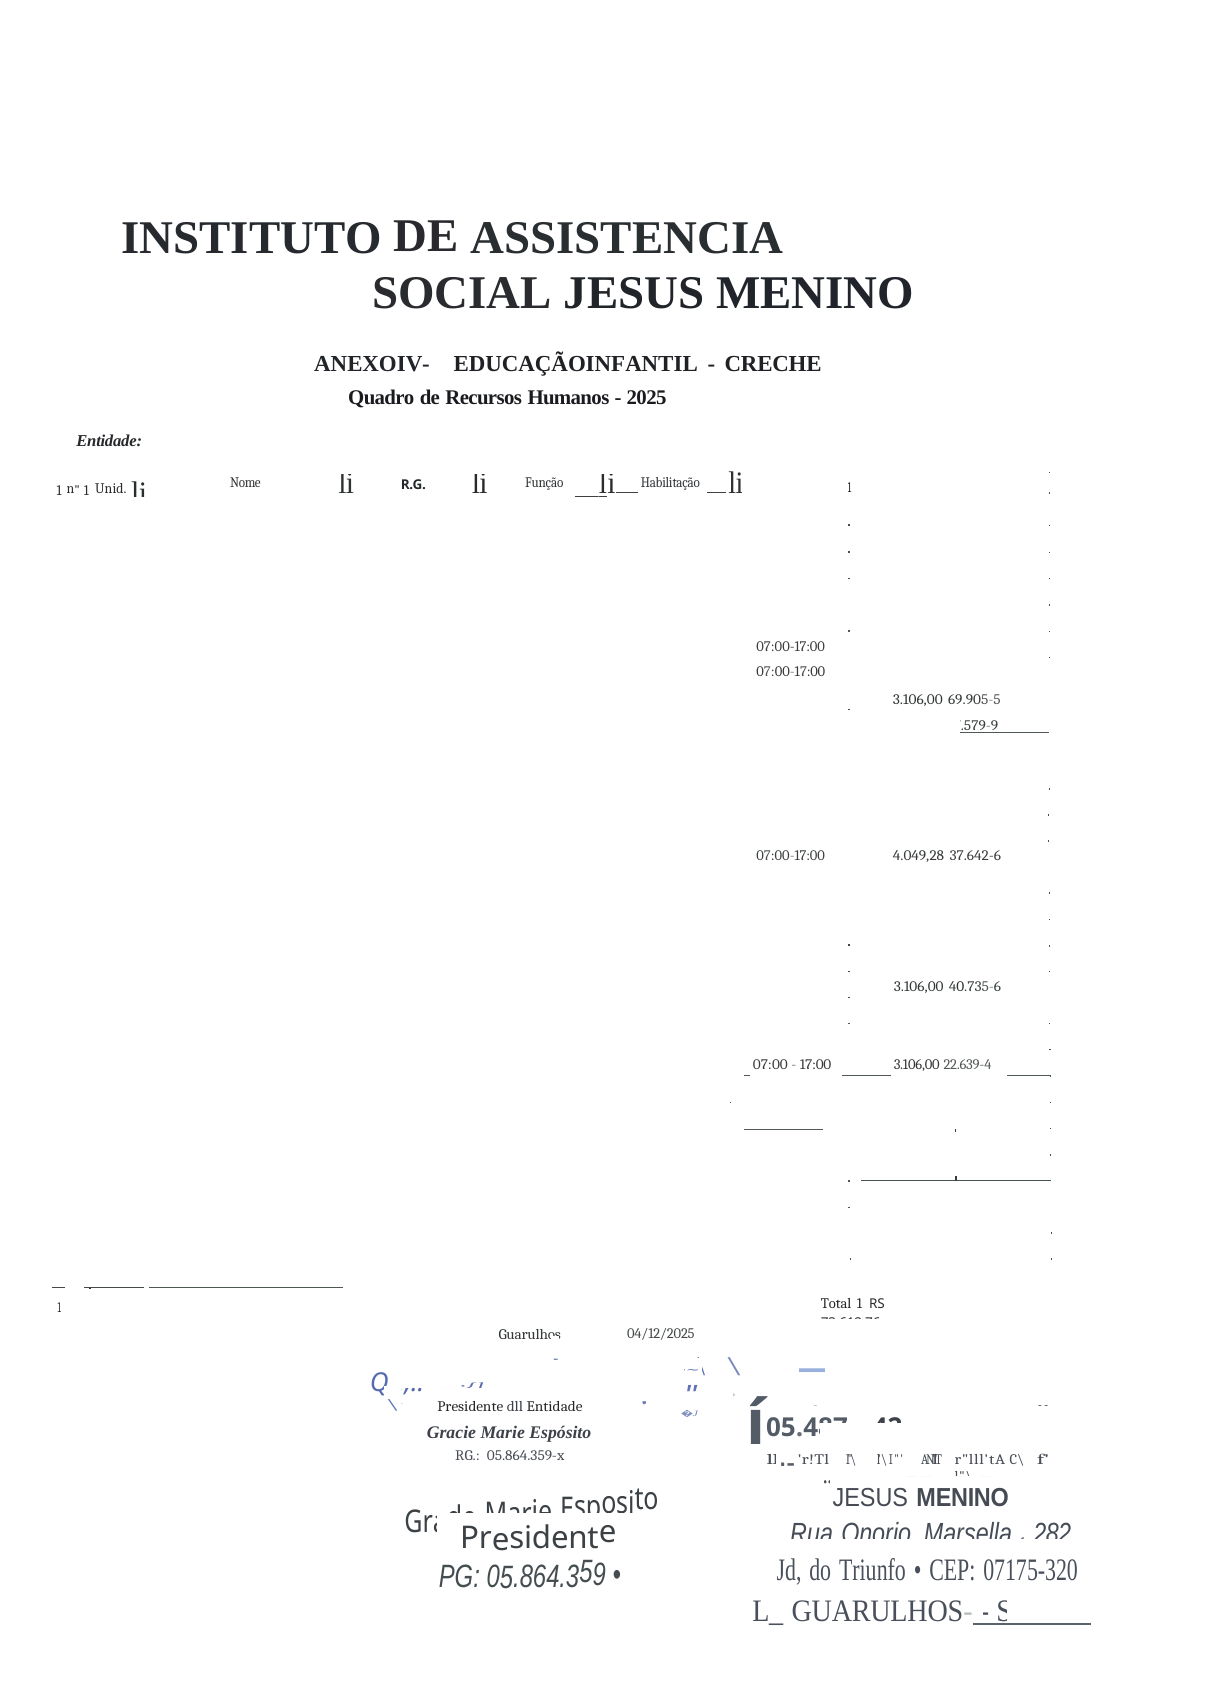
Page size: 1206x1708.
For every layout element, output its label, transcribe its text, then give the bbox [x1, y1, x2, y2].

text 3.106,00 22.639-4 [893, 1057, 1007, 1073]
text Presidente [460, 1517, 646, 1556]
text • [732, 1387, 737, 1403]
text ·- [778, 1445, 797, 1481]
text �'r!Tl lT [797, 1452, 843, 1476]
text Guarulhos [498, 1326, 569, 1343]
text . . [382, 1351, 494, 1360]
text �J [681, 1409, 747, 1419]
text Presidente dll Entidade Gracie Marie Espósito RG.: 05.864.359-x [426, 1399, 593, 1463]
text 2.159,95 37.579-9 [960, 717, 1051, 734]
text I"\ l'\I"' AN'll'T [846, 1452, 952, 1468]
text - [553, 1341, 559, 1360]
text ll [766, 1452, 776, 1468]
text li [472, 474, 488, 495]
text 07:00-17:00 [756, 638, 837, 655]
text Habilitação [641, 474, 707, 491]
text Quadro de Recursos Humanos - 2025 [348, 385, 970, 409]
text Q,..,... .....;{l., �� �- [369, 1363, 618, 1404]
text Total 1 RS 73,612,76 [821, 1294, 946, 1318]
text INSTITUTO DE ASSISTENCIA SOCIAL JESUS MENINO [121, 207, 968, 319]
text 1 Jd, do Triunfo • CEP: 07175-320 j [752, 1539, 1094, 1625]
text 4.049,28 37.642-6 [893, 847, 1026, 864]
text PG: 05.864.359 • X [439, 1556, 646, 1597]
text li [728, 464, 744, 500]
text - [794, 1332, 825, 1392]
text .. [1036, 1399, 1052, 1406]
text 07:00 - 17:00 [753, 1056, 842, 1073]
text f' [1037, 1452, 1051, 1468]
text 05.487 .424/0002-� [766, 1408, 1052, 1441]
text Grade Marie Esposito [404, 1476, 673, 1533]
text JESUS MENINO [832, 1482, 1011, 1512]
text 07:00-17:00 [756, 664, 837, 681]
text R.G. [401, 474, 428, 494]
text í [746, 1377, 773, 1458]
text ... - -- � [822, 1433, 906, 1441]
text ANEXOIV- EDUCAÇÃOINFANTIL - CRECHE [165, 350, 970, 377]
text 1 n" 1 Unid. li [56, 464, 154, 497]
text --·- -· - ---AL [903, 1422, 1078, 1497]
text Função [525, 474, 566, 491]
text Entidade: [76, 431, 154, 449]
text \ [727, 1350, 742, 1381]
text L_ GUARULHOS- - SP [752, 1592, 1093, 1628]
text 3.106,00 69.905-5 [893, 691, 1051, 708]
text 07:00-17:00 [756, 847, 837, 864]
text li [575, 474, 616, 497]
text li [338, 474, 354, 497]
text \ [386, 1396, 401, 1413]
text ·~" [684, 1362, 702, 1409]
text 04/12/2025 [627, 1326, 706, 1342]
text ' [639, 1399, 651, 1415]
text 1 [57, 1299, 64, 1316]
text ,\ [691, 1350, 705, 1381]
text r"lll'tA C\l"\ [954, 1452, 1034, 1476]
text ... - -- � [822, 1476, 906, 1492]
text Nome [230, 474, 264, 491]
text Rua Onorio Marsella 1 282 [790, 1516, 1074, 1539]
text 1 [847, 480, 854, 496]
text 3.106,00 40.735-6 [893, 978, 1018, 995]
